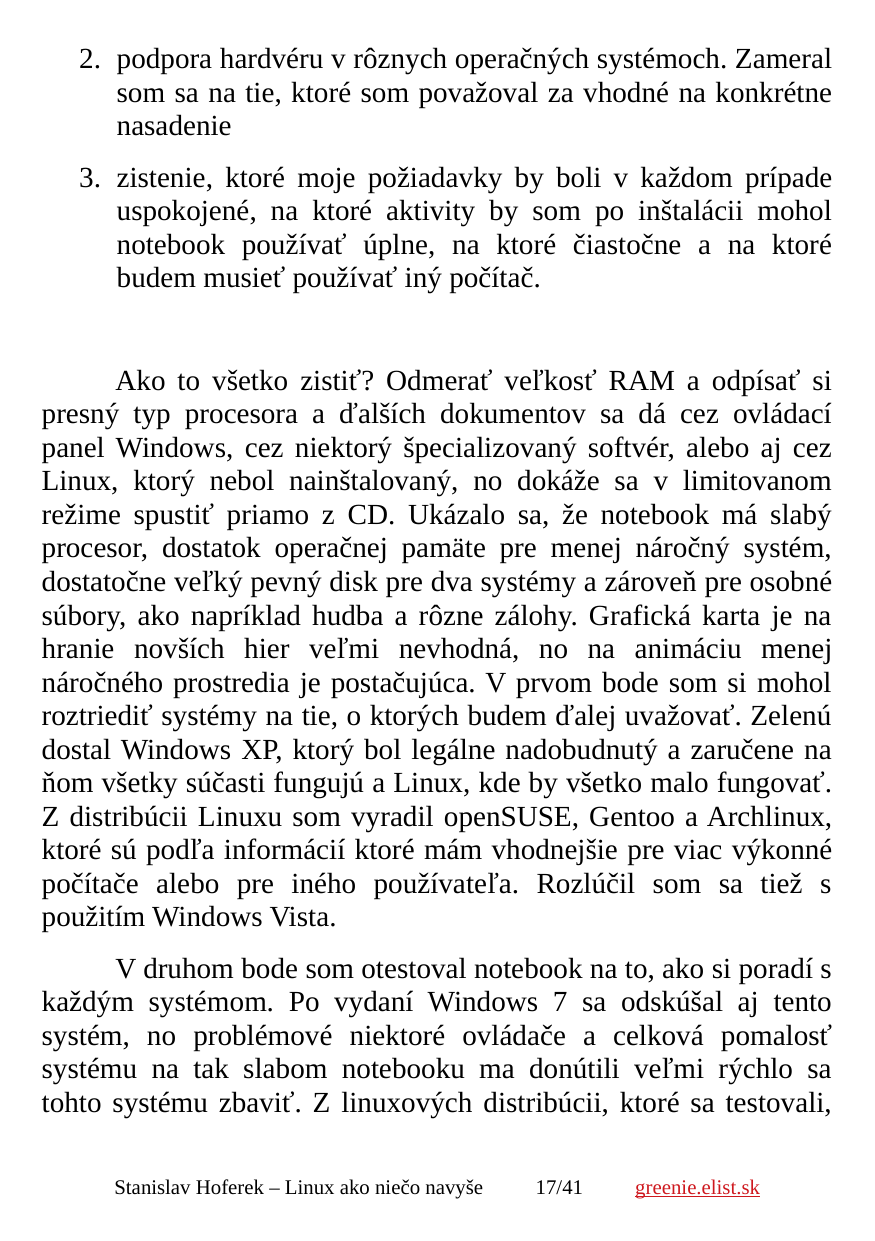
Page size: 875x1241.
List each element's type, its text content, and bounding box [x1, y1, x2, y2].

list zistenie, ktoré moje požiadavky by boli v každom prípade uspokojené, na ktoré aktivity by som po inštalácii mohol notebook používať úplne, na ktoré čiastočne a na ktoré budem musieť používať iný počítač. [79, 160, 833, 294]
list podpora hardvéru v rôznych operačných systémoch. Zameral som sa na tie, ktoré som považoval za vhodné na konkrétne nasadenie [79, 41, 833, 142]
text V druhom bode som otestoval notebook na to, ako si poradí s každým systémom. Po vydaní Windows 7 sa odskúšal aj tento systém, no problémové niektoré ovládače a celková pomalosť systému na tak slabom notebooku ma donútili veľmi rýchlo sa tohto systému zbaviť. Z linuxových distribúcii, ktoré sa testovali, [41, 951, 833, 1118]
text Ako to všetko zistiť? Odmerať veľkosť RAM a odpísať si presný typ procesora a ďalších dokumentov sa dá cez ovládací panel Windows, cez niektorý špecializovaný softvér, alebo aj cez Linux, ktorý nebol nainštalovaný, no dokáže sa v limitovanom režime spustiť priamo z CD. Ukázalo sa, že notebook má slabý procesor, dostatok operačnej pamäte pre menej náročný systém, dostatočne veľký pevný disk pre dva systémy a zároveň pre osobné súbory, ako napríklad hudba a rôzne zálohy. Grafická karta je na hranie novších hier veľmi nevhodná, no na animáciu menej náročného prostredia je postačujúca. V prvom bode som si mohol roztriediť systémy na tie, o ktorých budem ďalej uvažovať. Zelenú dostal Windows XP, ktorý bol legálne nadobudnutý a zaručene na ňom všetky súčasti fungujú a Linux, kde by všetko malo fungovať. Z distribúcii Linuxu som vyradil openSUSE, Gentoo a Archlinux, ktoré sú podľa informácií ktoré mám vhodnejšie pre viac výkonné počítače alebo pre iného používateľa. Rozlúčil som sa tiež s použitím Windows Vista. [41, 363, 833, 933]
